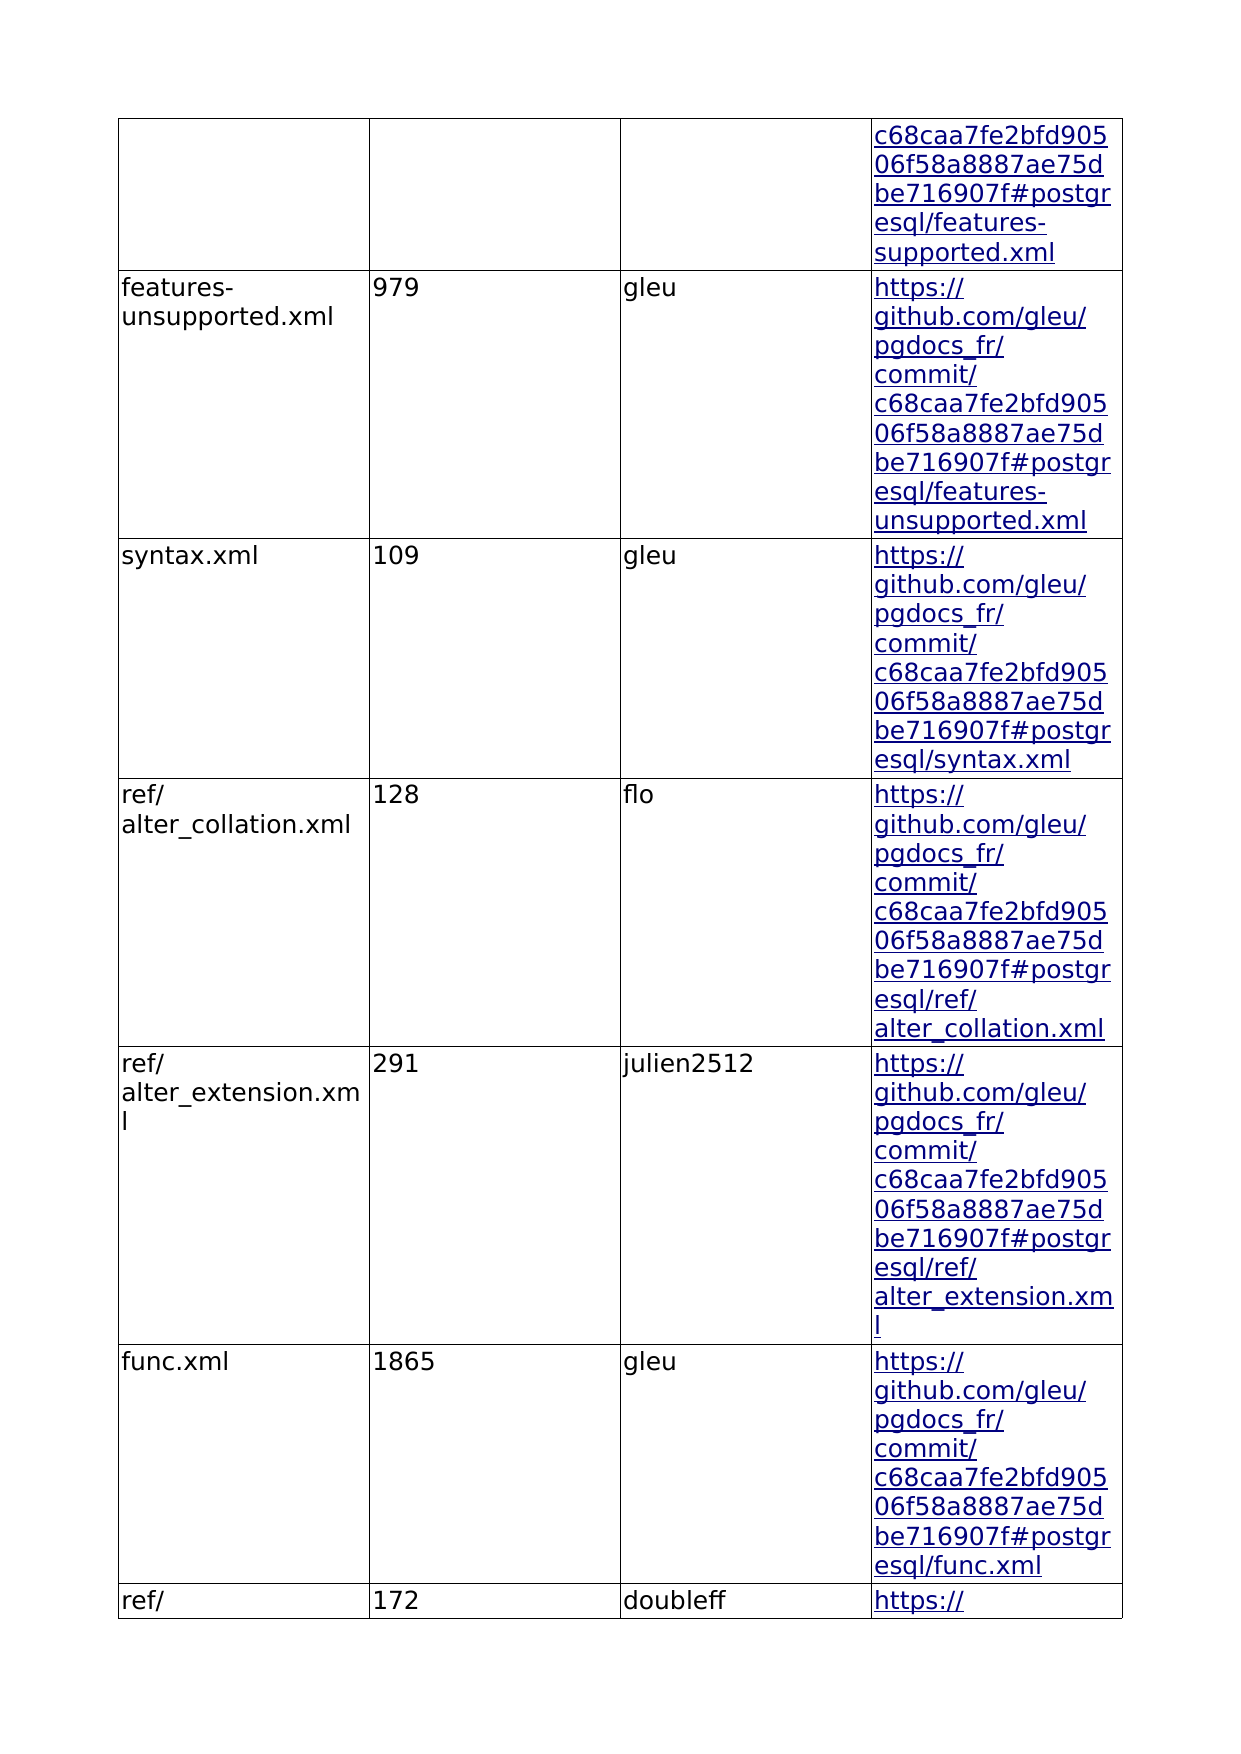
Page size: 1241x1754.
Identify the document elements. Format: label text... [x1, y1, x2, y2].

table_cell 172 [370, 1584, 620, 1618]
table_cell https://github.com/gleu/pgdocs_fr/commit/c68caa7fe2bfd90506f58a8887ae75dbe716907f#postgresql/features-unsupported.xml [872, 271, 1122, 538]
table_cell 109 [370, 539, 620, 778]
table_cell 979 [370, 271, 620, 538]
table_cell gleu [621, 271, 871, 538]
table_cell 1865 [370, 1345, 620, 1583]
table_cell func.xml [119, 1345, 369, 1583]
table_cell https://github.com/gleu/pgdocs_fr/commit/c68caa7fe2bfd90506f58a8887ae75dbe716907f#postgresql/func.xml [872, 1345, 1122, 1583]
table_cell gleu [621, 539, 871, 778]
table_cell https:// [872, 1584, 1122, 1618]
table_cell syntax.xml [119, 539, 369, 778]
table_cell c68caa7fe2bfd90506f58a8887ae75dbe716907f#postgresql/features-supported.xml [872, 119, 1122, 270]
table_cell features-unsupported.xml [119, 271, 369, 538]
table_cell doubleff [621, 1584, 871, 1618]
table_cell gleu [621, 1345, 871, 1583]
table_cell 291 [370, 1047, 620, 1344]
table_cell flo [621, 779, 871, 1046]
table_cell https://github.com/gleu/pgdocs_fr/commit/c68caa7fe2bfd90506f58a8887ae75dbe716907f#postgresql/ref/alter_collation.xml [872, 779, 1122, 1046]
table_cell https://github.com/gleu/pgdocs_fr/commit/c68caa7fe2bfd90506f58a8887ae75dbe716907f#postgresql/ref/alter_extension.xml [872, 1047, 1122, 1344]
table_cell [119, 119, 369, 270]
table_cell ref/alter_collation.xml [119, 779, 369, 1046]
table_cell ref/alter_extension.xml [119, 1047, 369, 1344]
table_cell ref/ [119, 1584, 369, 1618]
table_cell [370, 119, 620, 270]
table_cell https://github.com/gleu/pgdocs_fr/commit/c68caa7fe2bfd90506f58a8887ae75dbe716907f#postgresql/syntax.xml [872, 539, 1122, 778]
table_cell julien2512 [621, 1047, 871, 1344]
table_cell 128 [370, 779, 620, 1046]
table_cell [621, 119, 871, 270]
